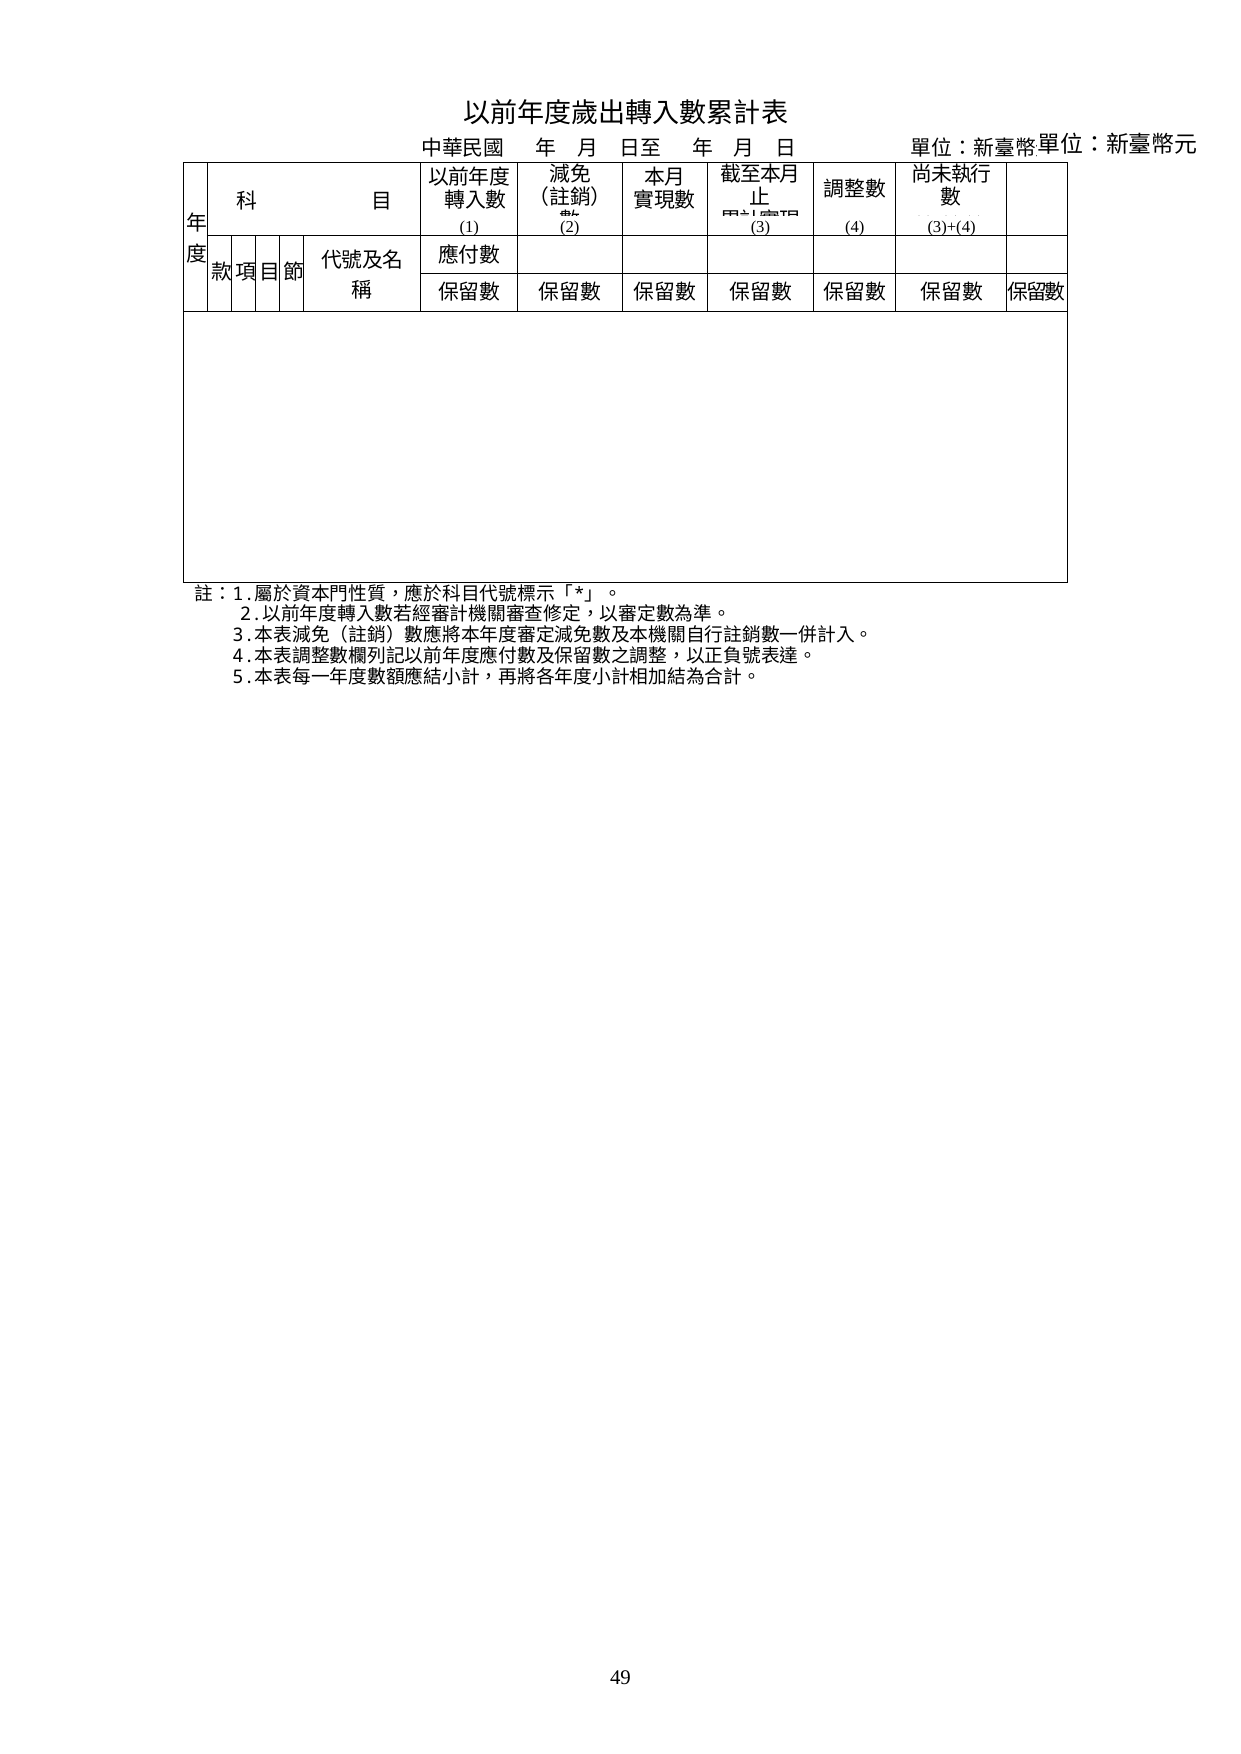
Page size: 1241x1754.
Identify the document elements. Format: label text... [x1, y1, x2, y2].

table_cell 項 [232, 236, 255, 311]
table_cell 註：1.屬於資本門性質，應於科目代號標示「*」。 2.以前年度轉入數若經審計機關審查修定，以審定數為準。 3.本表減免（註銷）數應將本年度審定減免數及本機關自行註銷數一併計入。 4.本表調整數欄列記以前年度應付數及保留數之調整，以正負號表達。 5.本表每一年度數額應結小計，再將各年度小計相加結為合計。 [183, 583, 1068, 703]
table_cell [1007, 312, 1067, 582]
table_cell 應付數 [708, 236, 813, 273]
table_cell 中華民國 年 月 日至 年 月 日 單位：新臺幣元 [183, 129, 1068, 162]
table_cell [280, 312, 304, 582]
table_cell [256, 312, 280, 582]
table_cell [622, 312, 707, 582]
table_cell 保留數 [518, 274, 622, 311]
table_cell 代號及名稱 [304, 236, 420, 311]
table_cell 應付數付 [1007, 236, 1067, 273]
table_cell 截至本月止 累計實現數 [708, 163, 813, 215]
table_cell 保留數 [896, 274, 1006, 311]
table_cell (4) [814, 215, 895, 235]
table_cell (2) [518, 215, 622, 235]
table_cell 保留數 [623, 274, 707, 311]
table_cell 應付數 [814, 236, 895, 273]
table_cell [707, 312, 813, 582]
table_cell 應付數 [623, 236, 707, 273]
table_cell [184, 312, 207, 582]
table_cell [304, 312, 421, 582]
table_cell [232, 312, 256, 582]
table_cell (3)+(4) [896, 215, 1006, 235]
table_cell [421, 312, 517, 582]
table_cell 調整數 [814, 163, 895, 215]
table_cell 以前年度歲出轉入數累計表 [183, 96, 1240, 159]
table_cell 年度 [184, 163, 207, 311]
table_cell 應付數 [896, 236, 1006, 273]
table_cell [896, 312, 1007, 582]
table_cell 保留數 [708, 274, 813, 311]
table_cell 節 [280, 236, 303, 311]
table_cell (1) [421, 215, 517, 235]
table_cell 備註 （預付款） [1007, 163, 1067, 235]
table_cell (3) [708, 215, 813, 235]
table_cell 本月 實現數 [623, 163, 707, 215]
table_cell 應付數 [421, 236, 517, 273]
table_cell [208, 312, 232, 582]
table_cell [814, 312, 896, 582]
table_cell 尚未執行數 (5)=(1)-(2)- [896, 163, 1006, 215]
table_cell [517, 312, 622, 582]
table_cell 目 [256, 236, 279, 311]
table_cell [623, 215, 707, 235]
table_cell 科 目 [208, 163, 420, 235]
table_cell 款 [208, 236, 231, 311]
table_cell 減免 （註銷）數 [518, 163, 622, 215]
table_cell 保留數 [1007, 274, 1067, 311]
table_cell 保留數 [421, 274, 517, 311]
table_cell 以前年度 轉入數 [421, 163, 517, 215]
table_cell 應付數 [518, 236, 622, 273]
table_cell 保留數 [814, 274, 895, 311]
